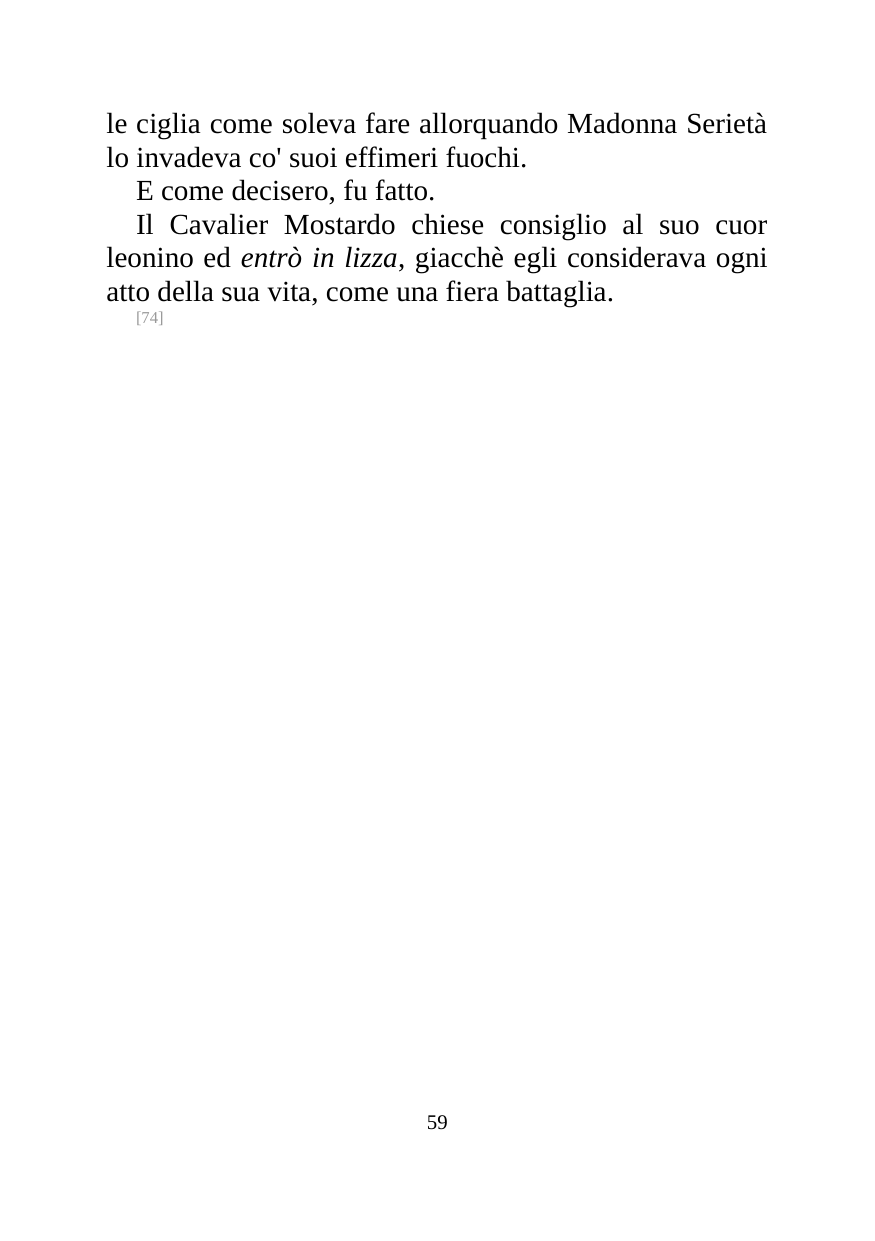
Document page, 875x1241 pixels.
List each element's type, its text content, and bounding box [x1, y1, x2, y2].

text Il Cavalier Mostardo chiese consiglio al suo cuor leonino ed entrò in lizza, giacchè egli considerava ogni atto della sua vita, come una fiera battaglia. [106, 207, 768, 307]
text E come decisero, fu fatto. [106, 173, 768, 207]
text [74] [106, 307, 768, 327]
text le ciglia come soleva fare allorquando Madonna Serietà lo invadeva co' suoi effimeri fuochi. [106, 106, 768, 173]
